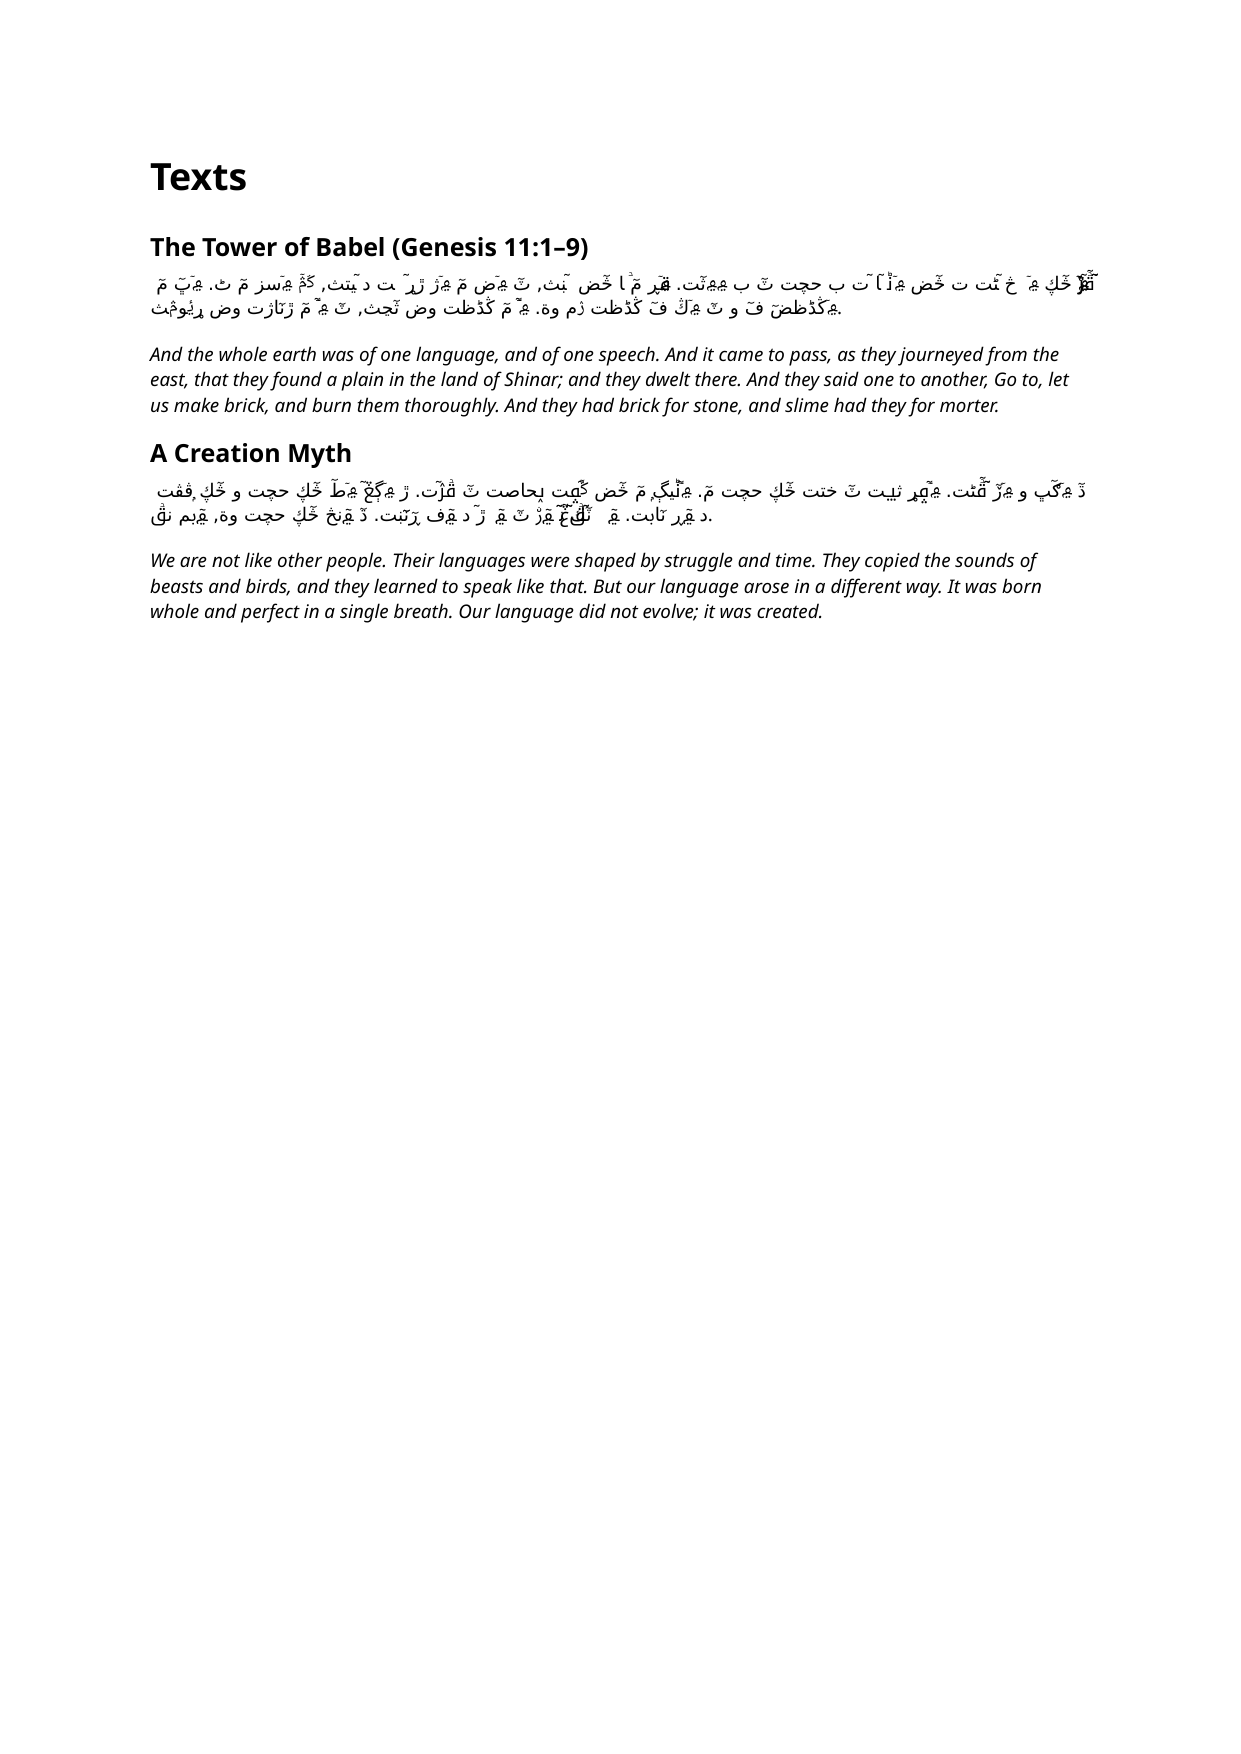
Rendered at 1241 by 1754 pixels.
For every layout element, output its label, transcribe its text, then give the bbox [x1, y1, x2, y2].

subtitle A Creation Myth [150, 436, 1090, 470]
text ڌٓ ࢬٓګٓڀ و ࢬٓڒٓ قۡٓٹت. ࢬٓݡړ ثݐت ٽٓ ختت څٓڮ حچت مٓ. ࢬٓݨيڳ مٓ څٓض ݿٓݡت ݕحاصت ٽٓ قۡۯت. ڙ ࢬٓڳݞ ࢬٓطٓ څٓڮ حچت و څٓڮ ڨڨت د ࢬٓڕ نٓاࢶت. ࢬٓٽٓك نقۡ ࢬٓࢹ ٽٓ ࢬٓڙݞٓ د ࢬٓف ڕٓنٓٓڹت. ڌٓ ࢬٓنڅ څٓڮ حچت وة, ࢬٓࢶم نقۡ. [150, 479, 1090, 527]
text We are not like other people. Their languages were shaped by struggle and time. They copied the sounds of beasts and birds, and they learned to speak like that. But our language arose in a different way. It was born whole and perfect in a single breath. Our language did not evolve; it was created. [150, 548, 1090, 624]
subtitle The Tower of Babel (Genesis 11:1–9) [150, 229, 1090, 263]
text And the whole earth was of one language, and of one speech. And it came to pass, as they journeyed from the east, that they found a plain in the land of Shinar; and they dwelt there. And they said one to another, Go to, let us make brick, and burn them thoroughly. And they had brick for stone, and slime had they for morter. [150, 341, 1090, 417]
subtitle Texts [150, 150, 1090, 201]
text ࢬٓࣃٓ څٓڮ ࢬٓڅ قۡٓٹت ت څٓض ࢬٓࢹ ࣃاۯت ب حچت ٽٓ ب ࢬࢬثٓت. ࢬٓࢵڕ مٓ ࣂا څٓض ݨڹث, ٽٓ ࢬٓض مٓ ࢬٓژ ڙړࣂت د قۡيتث, ݿࢧٓ ࢬٓسز مٓ ٹ. ࢬٓڀٓ مٓ ࢬٓڭڈظضٓ فٓ و ٽٓ ࢬٓڭ فٓ ڭڈظت ۯم وة. ࢬٓࣃٓ مٓ ڭڈظت وض ثٓڃث, ٽٓ ࢬٓࣃٓ مٓ ڙنٓاژت وض ړࢨوࢧث. [150, 273, 1090, 320]
